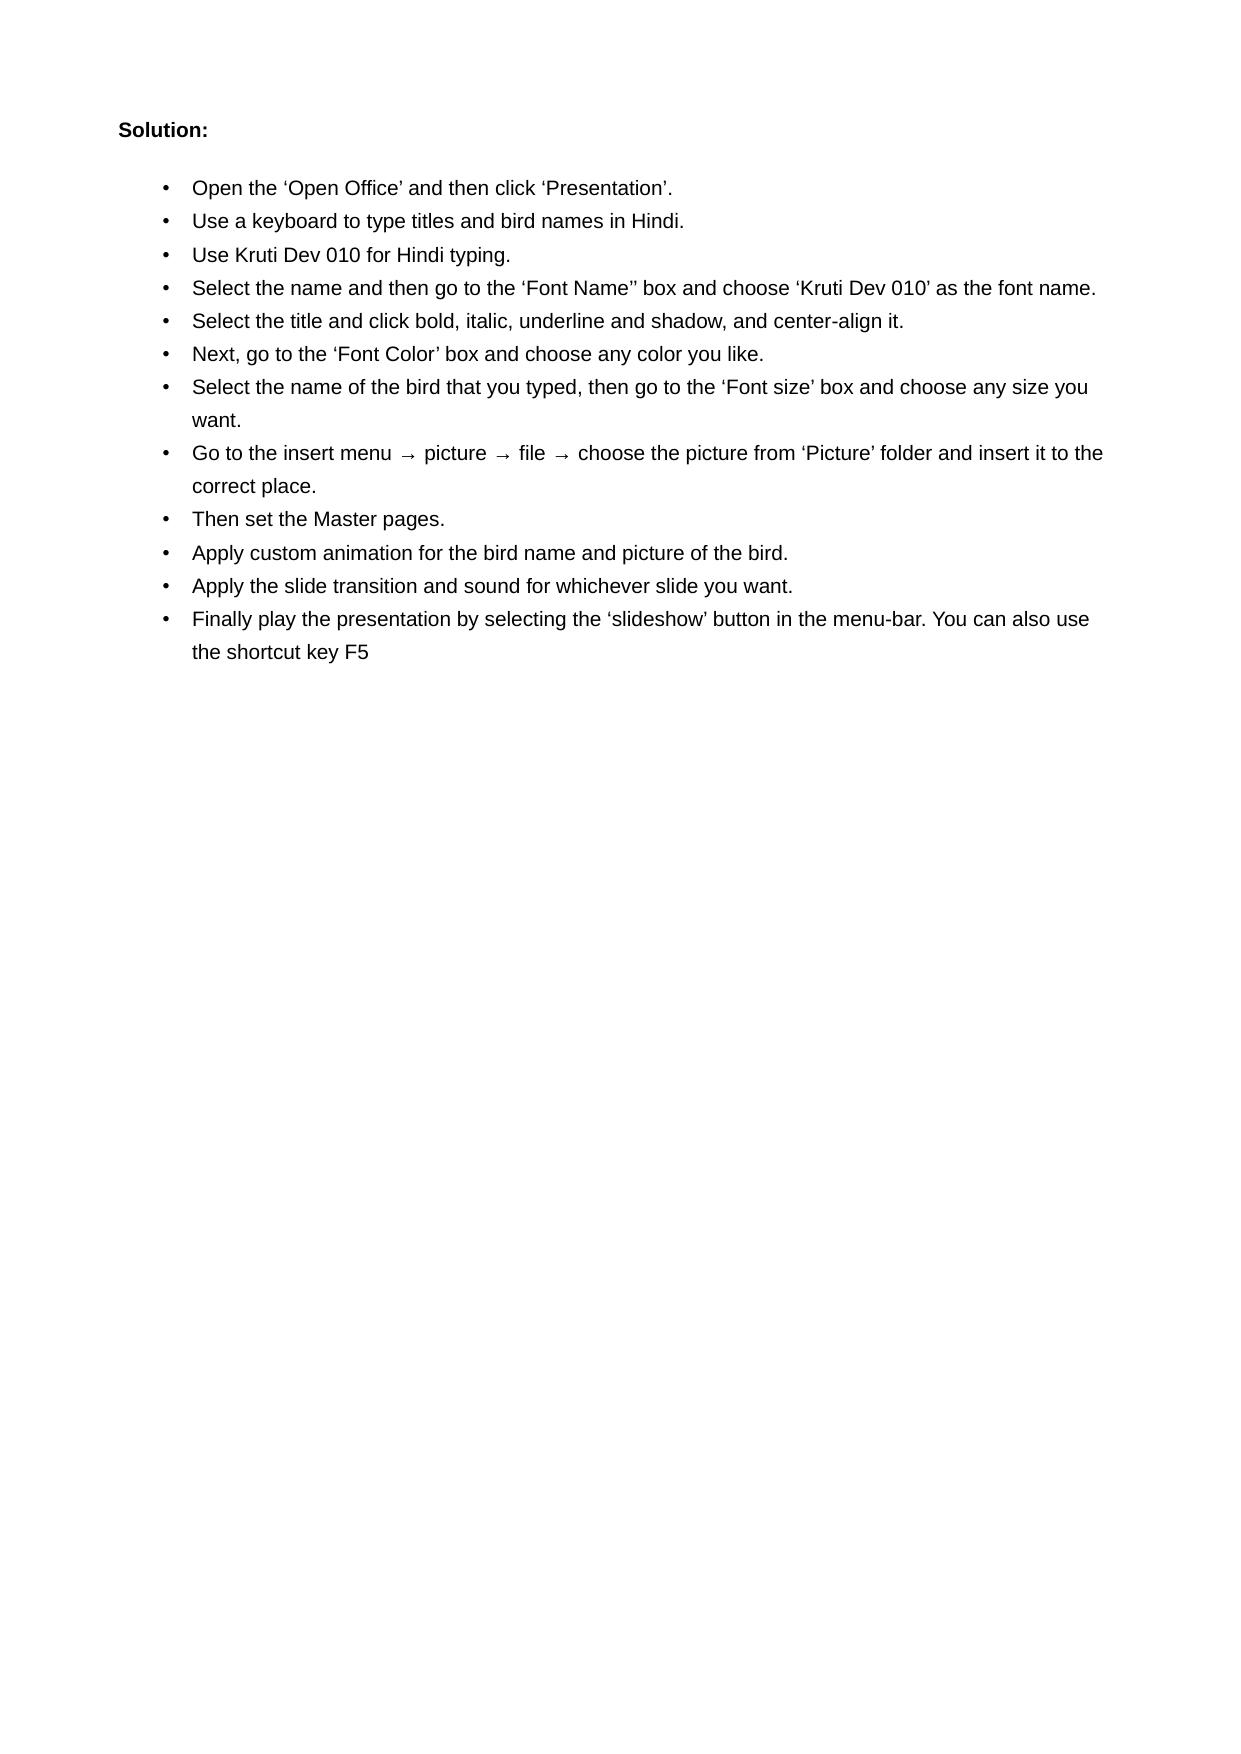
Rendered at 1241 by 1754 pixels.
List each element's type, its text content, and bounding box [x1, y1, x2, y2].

text Solution: [118, 118, 1122, 142]
list Apply custom animation for the bird name and picture of the bird. [162, 540, 1122, 564]
list Select the name of the bird that you typed, then go to the ‘Font size’ box and choose any size you want. [162, 375, 1122, 432]
list Open the ‘Open Office’ and then click ‘Presentation’. [162, 176, 1122, 200]
list Select the name and then go to the ‘Font Name’’ box and choose ‘Kruti Dev 010’ as the font name. [162, 276, 1122, 299]
list Use Kruti Dev 010 for Hindi typing. [162, 242, 1122, 266]
list Next, go to the ‘Font Color’ box and choose any color you like. [162, 342, 1122, 366]
list Then set the Master pages. [162, 507, 1122, 531]
list Go to the insert menu → picture → file → choose the picture from ‘Picture’ folder and insert it to the correct place. [162, 441, 1122, 498]
list Select the title and click bold, italic, underline and shadow, and center-align it. [162, 309, 1122, 333]
list Use a keyboard to type titles and bird names in Hindi. [162, 209, 1122, 233]
list Finally play the presentation by selecting the ‘slideshow’ button in the menu-bar. You can also use the shortcut key F5 [162, 607, 1122, 664]
list Apply the slide transition and sound for whichever slide you want. [162, 573, 1122, 597]
